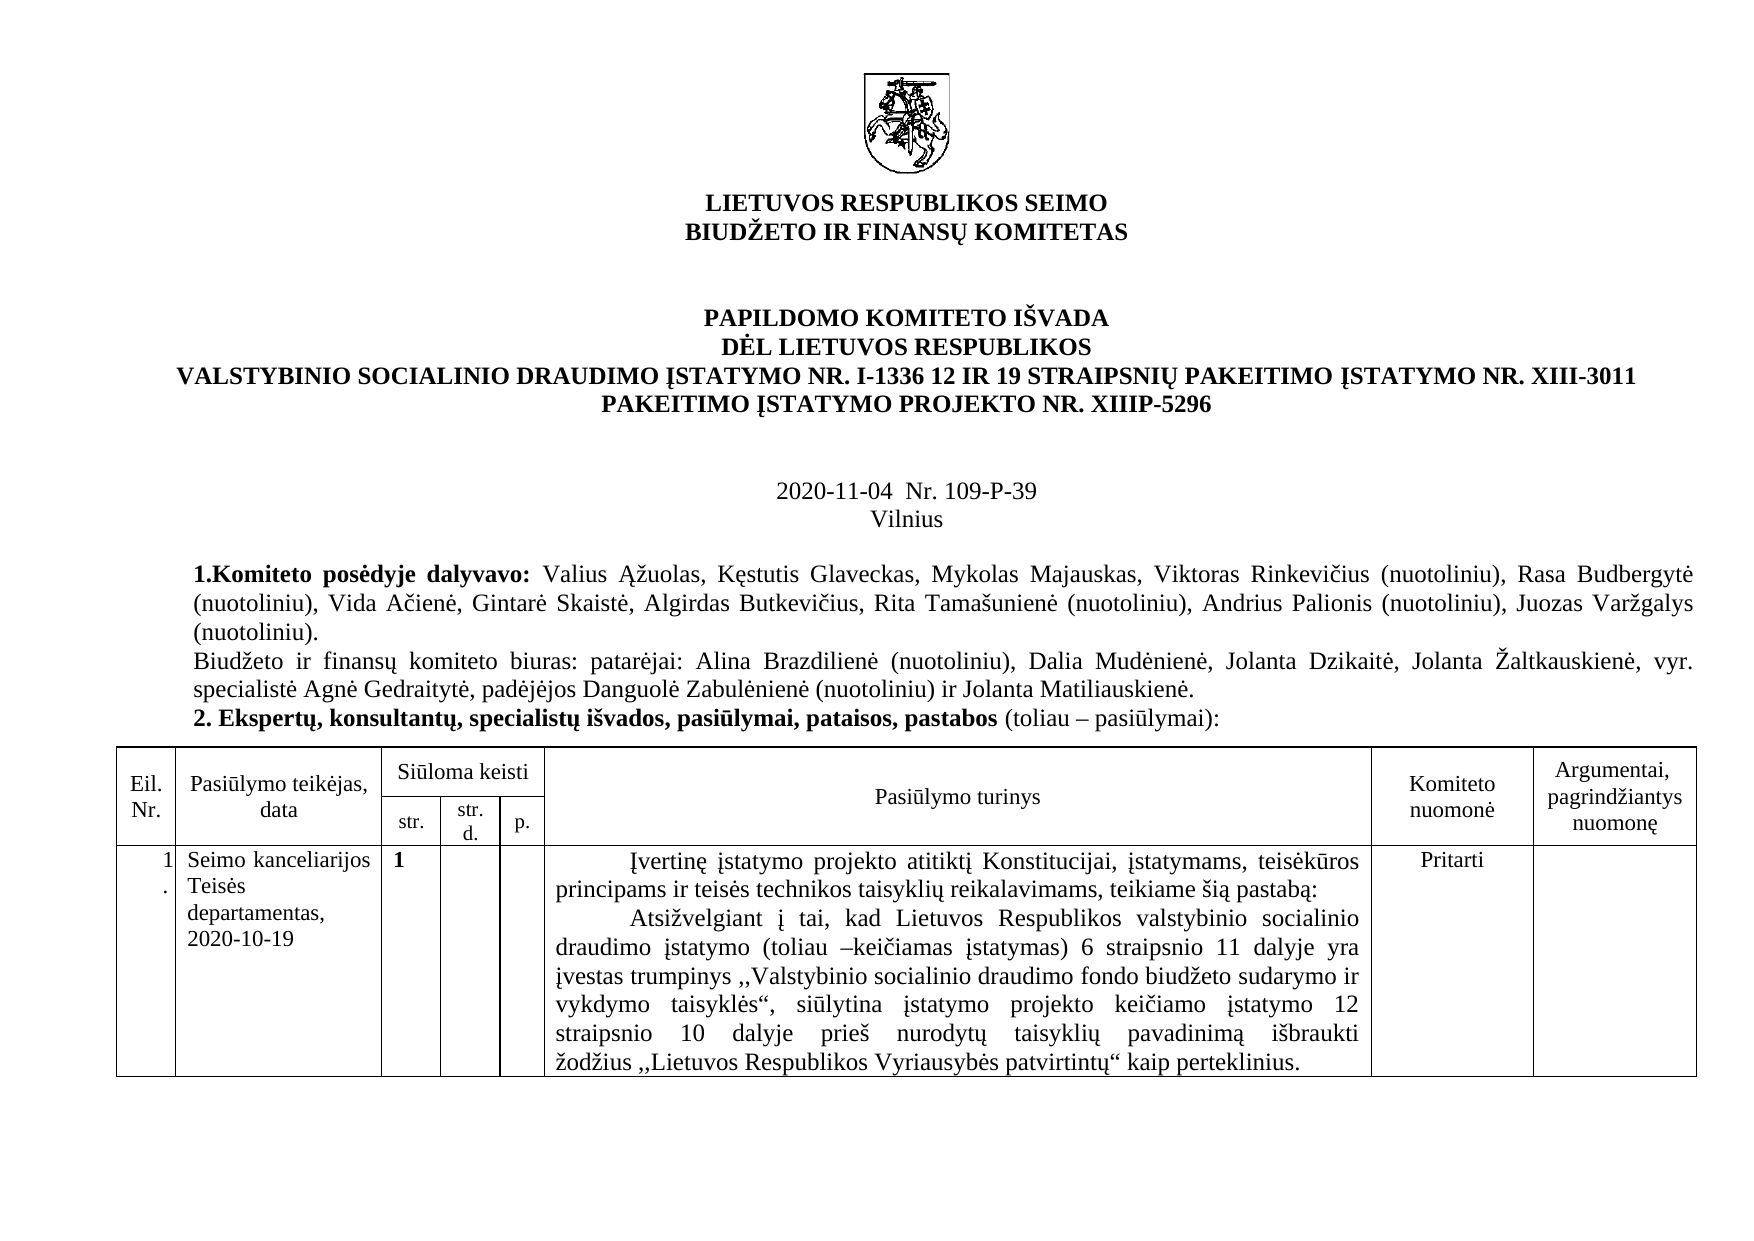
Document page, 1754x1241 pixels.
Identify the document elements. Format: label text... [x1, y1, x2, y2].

table_cell [1534, 846, 1696, 1076]
table_cell Pritarti [1372, 846, 1533, 1076]
table_cell p. [501, 797, 544, 845]
text Biudžeto ir finansų komitetas [118, 217, 1695, 246]
text 2020-11-04 Nr. 109-P-39 [118, 476, 1695, 504]
table_cell 1 [382, 846, 440, 1076]
text VALSTYBINIO SOCIALINIO DRAUDIMO ĮSTATYMO NR. I-1336 12 ir 19 strAIPSNIŲ PAKEITIMO ĮSTATYMO Nr. XIII-3011 pakeitimo ĮSTATYMO PROJEKTO NR. XIIIP-5296 [118, 361, 1695, 418]
table_header Siūloma keisti [382, 748, 544, 796]
text Vilnius [118, 504, 1695, 533]
table_cell [501, 846, 544, 1076]
table_cell [117, 846, 175, 1076]
table_header Argumentai, pagrindžiantys nuomonę [1534, 748, 1696, 845]
table_cell str. d. [441, 797, 499, 845]
table_header Pasiūlymo turinys [545, 748, 1371, 845]
text Biudžeto ir finansų komiteto biuras: patarėjai: Alina Brazdilienė (nuotoliniu), Dalia Mudėnienė, Jolanta Dzikaitė, Jolanta Žaltkauskienė, vyr. specialistė Agnė Gedraitytė, padėjėjos Danguolė Zabulėnienė (nuotoliniu) ir Jolanta Matiliauskienė. [193, 646, 1695, 703]
text 2. Ekspertų, konsultantų, specialistų išvados, pasiūlymai, pataisos, pastabos (toliau – pasiūlymai): [118, 703, 1695, 732]
text PAPILDOMO KOMITETO IŠVADA [118, 303, 1695, 332]
table_header Pasiūlymo teikėjas, data [176, 748, 381, 845]
table_cell Seimo kanceliarijos Teisės departamentas, 2020-10-19 [176, 846, 381, 1076]
text 1.Komiteto posėdyje dalyvavo: Valius Ąžuolas, Kęstutis Glaveckas, Mykolas Majauskas, Viktoras Rinkevičius (nuotoliniu), Rasa Budbergytė (nuotoliniu), Vida Ačienė, Gintarė Skaistė, Algirdas Butkevičius, Rita Tamašunienė (nuotoliniu), Andrius Palionis (nuotoliniu), Juozas Varžgalys (nuotoliniu). [193, 559, 1695, 646]
table_cell str. [382, 797, 440, 845]
table_header Eil. Nr. [117, 748, 175, 845]
text LIETUVOS RESPUBLIKOS SEIMO [118, 188, 1695, 217]
table_cell [441, 846, 499, 1076]
table_cell Įvertinę įstatymo projekto atitiktį Konstitucijai, įstatymams, teisėkūros principams ir teisės technikos taisyklių reikalavimams, teikiame šią pastabą: Atsižvelgiant į tai, kad Lietuvos Respublikos valstybinio socialinio draudimo įstatymo (toliau –keičiamas įstatymas) 6 straipsnio 11 dalyje yra įvestas trumpinys ,,Valstybinio socialinio draudimo fondo biudžeto sudarymo ir vykdymo taisyklės“, siūlytina įstatymo projekto keičiamo įstatymo 12 straipsnio 10 dalyje prieš nurodytų taisyklių pavadinimą išbraukti žodžius ,,Lietuvos Respublikos Vyriausybės patvirtintų“ kaip perteklinius. [545, 846, 1371, 1076]
table_header Komiteto nuomonė [1372, 748, 1533, 845]
text DĖL LIETUVOS RESPUBLIKOS [118, 332, 1695, 361]
